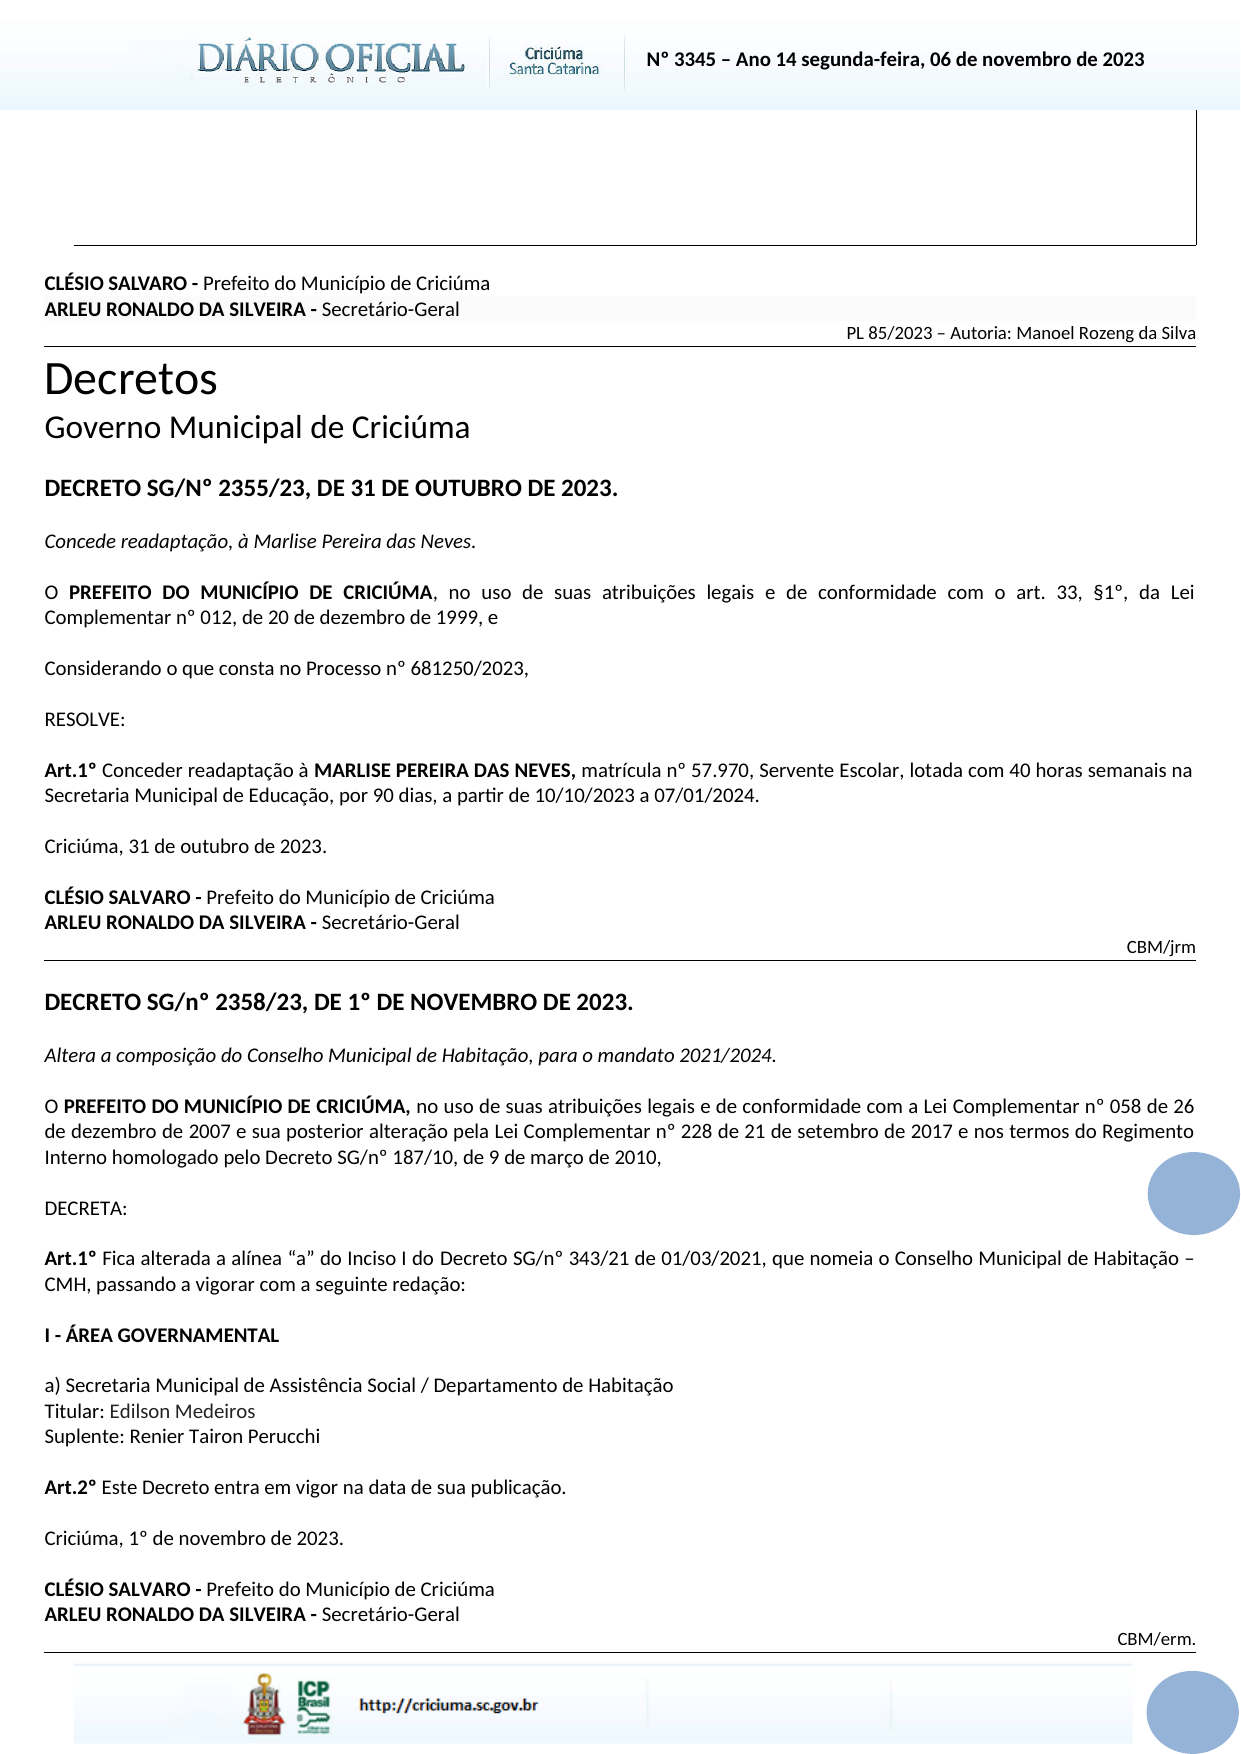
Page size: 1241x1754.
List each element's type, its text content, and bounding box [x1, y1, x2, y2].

text ARLEU RONALDO DA SILVEIRA - Secretário-Geral [44, 909, 1240, 935]
list Criciúma, 1º de novembro de 2023. [44, 1525, 1196, 1551]
text DECRETO SG/Nº 2355/23, DE 31 DE OUTUBRO DE 2023. [44, 472, 1196, 503]
text ARLEU RONALDO DA SILVEIRA - Secretário-Geral [44, 1601, 1240, 1627]
text O PREFEITO DO MUNICÍPIO DE CRICIÚMA, no uso de suas atribuições legais e de conformidade com o art. 33, §1º, da Lei Complementar nº 012, de 20 de dezembro de 1999, e [44, 579, 1196, 630]
text Decretos [44, 347, 1196, 406]
list Suplente: Renier Tairon Perucchi [44, 1423, 1196, 1449]
text CBM/jrm [44, 935, 1196, 960]
text I - ÁREA GOVERNAMENTAL [44, 1322, 1196, 1347]
text Art.1º Fica alterada a alínea “a” do Inciso I do Decreto SG/nº 343/21 de 01/03/2021, que nomeia o Conselho Municipal de Habitação – CMH, passando a vigorar com a seguinte redação: [44, 1246, 1196, 1296]
text CLÉSIO SALVARO - Prefeito do Município de Criciúma [44, 884, 1240, 909]
list Titular: Edilson Medeiros [44, 1398, 1193, 1423]
text DECRETA: [44, 1195, 1157, 1220]
text CLÉSIO SALVARO - Prefeito do Município de Criciúma [44, 1576, 1240, 1601]
text Considerando o que consta no Processo nº 681250/2023, [44, 655, 1196, 681]
text Criciúma, 31 de outubro de 2023. [44, 833, 1240, 858]
list a) Secretaria Municipal de Assistência Social / Departamento de Habitação [44, 1373, 1193, 1398]
text Governo Municipal de Criciúma [44, 406, 1196, 447]
text O PREFEITO DO MUNICÍPIO DE CRICIÚMA, no uso de suas atribuições legais e de conformidade com a Lei Complementar nº 058 de 26 de dezembro de 2007 e sua posterior alteração pela Lei Complementar nº 228 de 21 de setembro de 2017 e nos termos do Regimento Interno homologado pelo Decreto SG/nº 187/10, de 9 de março de 2010, [44, 1093, 1196, 1169]
text Art.1º Conceder readaptação à MARLISE PEREIRA DAS NEVES, matrícula nº 57.970, Servente Escolar, lotada com 40 horas semanais na Secretaria Municipal de Educação, por 90 dias, a partir de 10/10/2023 a 07/01/2024. [44, 757, 1194, 808]
text Altera a composição do Conselho Municipal de Habitação, para o mandato 2021/2024. [44, 1042, 1196, 1068]
text RESOLVE: [44, 706, 1196, 731]
list Art.2º Este Decreto entra em vigor na data de sua publicação. [44, 1474, 1196, 1500]
text ARLEU RONALDO DA SILVEIRA - Secretário-Geral [44, 296, 1196, 321]
text CBM/erm. [44, 1627, 1196, 1652]
text DECRETO SG/nº 2358/23, DE 1º DE NOVEMBRO DE 2023. [44, 986, 1196, 1017]
text PL 85/2023 – Autoria: Manoel Rozeng da Silva [44, 321, 1196, 346]
text CLÉSIO SALVARO - Prefeito do Município de Criciúma [44, 271, 1196, 296]
text Concede readaptação, à Marlise Pereira das Neves. [44, 528, 1196, 553]
